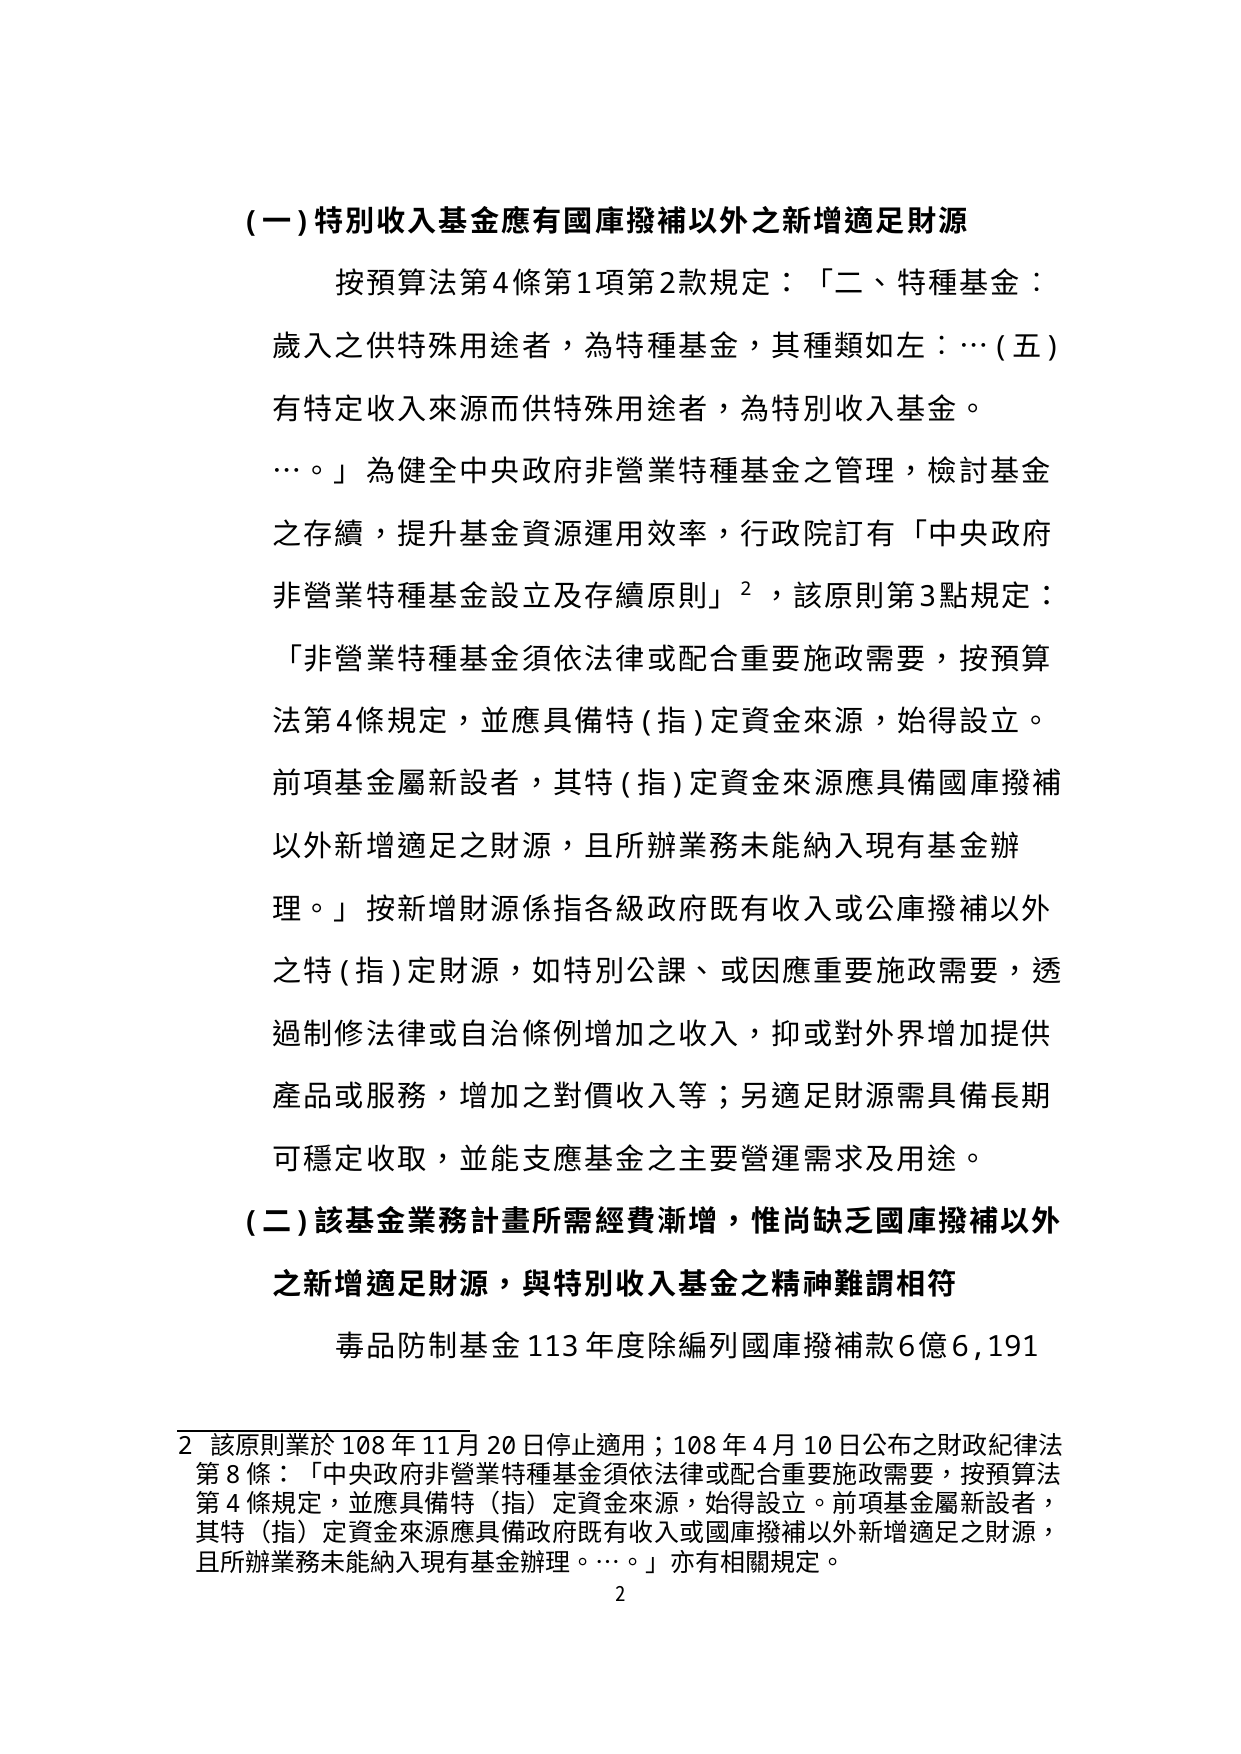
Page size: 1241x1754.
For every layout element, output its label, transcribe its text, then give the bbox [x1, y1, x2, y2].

text (二)該基金業務計畫所需經費漸增，惟尚缺乏國庫撥補以外之新增適足財源，與特別收入基金之精神難謂相符 [236, 1177, 1063, 1302]
text 該原則業於108年11月20日停止適用；108年4月10日公布之財政紀律法第8條：「中央政府非營業特種基金須依法律或配合重要施政需要，按預算法第4條規定，並應具備特（指）定資金來源，始得設立。前項基金屬新設者，其特（指）定資金來源應具備政府既有收入或國庫撥補以外新增適足之財源，且所辦業務未能納入現有基金辦理。…。」亦有相關規定。 [177, 1431, 1063, 1577]
text 毒品防制基金113年度除編列國庫撥補款6億6,191萬9千元外，另預估之違規罰款收入、受補助機關繳回之專戶利息收入及外界捐款收入，各編列20萬6千元、1萬2千元及15萬4千元，合計37萬2千元，金額甚微且未符前述「新增適足財源」之定義。而該基金用途自108年度起概呈增加之勢，113年度預計達6億8,380萬6千元(詳表1)，相關業務計畫所需經費幾乎完全仰賴國庫撥補款，迄未具備國庫撥補以外新增適足之財源，與特別收入基金之精神難謂相符。又近年基金來源與用途相抵後，如仍有差短情形，均移用基金餘額支應，預估至113年底基金餘額僅賸2,663萬2千元，較111年底基金餘額1億9,301萬元，減少1億6,637萬8千元，減幅達86.2%。 [266, 1302, 1063, 1365]
text (一)特別收入基金應有國庫撥補以外之新增適足財源 [236, 177, 1063, 240]
text 按預算法第4條第1項第2款規定：「二、特種基金︰歲入之供特殊用途者，為特種基金，其種類如左︰…(五)有特定收入來源而供特殊用途者，為特別收入基金。…。」為健全中央政府非營業特種基金之管理，檢討基金之存續，提升基金資源運用效率，行政院訂有「中央政府非營業特種基金設立及存續原則」，該原則第3點規定：「非營業特種基金須依法律或配合重要施政需要，按預算法第4條規定，並應具備特(指)定資金來源，始得設立。前項基金屬新設者，其特(指)定資金來源應具備國庫撥補以外新增適足之財源，且所辦業務未能納入現有基金辦理。」按新增財源係指各級政府既有收入或公庫撥補以外之特(指)定財源，如特別公課、或因應重要施政需要，透過制修法律或自治條例增加之收入，抑或對外界增加提供產品或服務，增加之對價收入等；另適足財源需具備長期可穩定收取，並能支應基金之主要營運需求及用途。 [266, 240, 1063, 1177]
